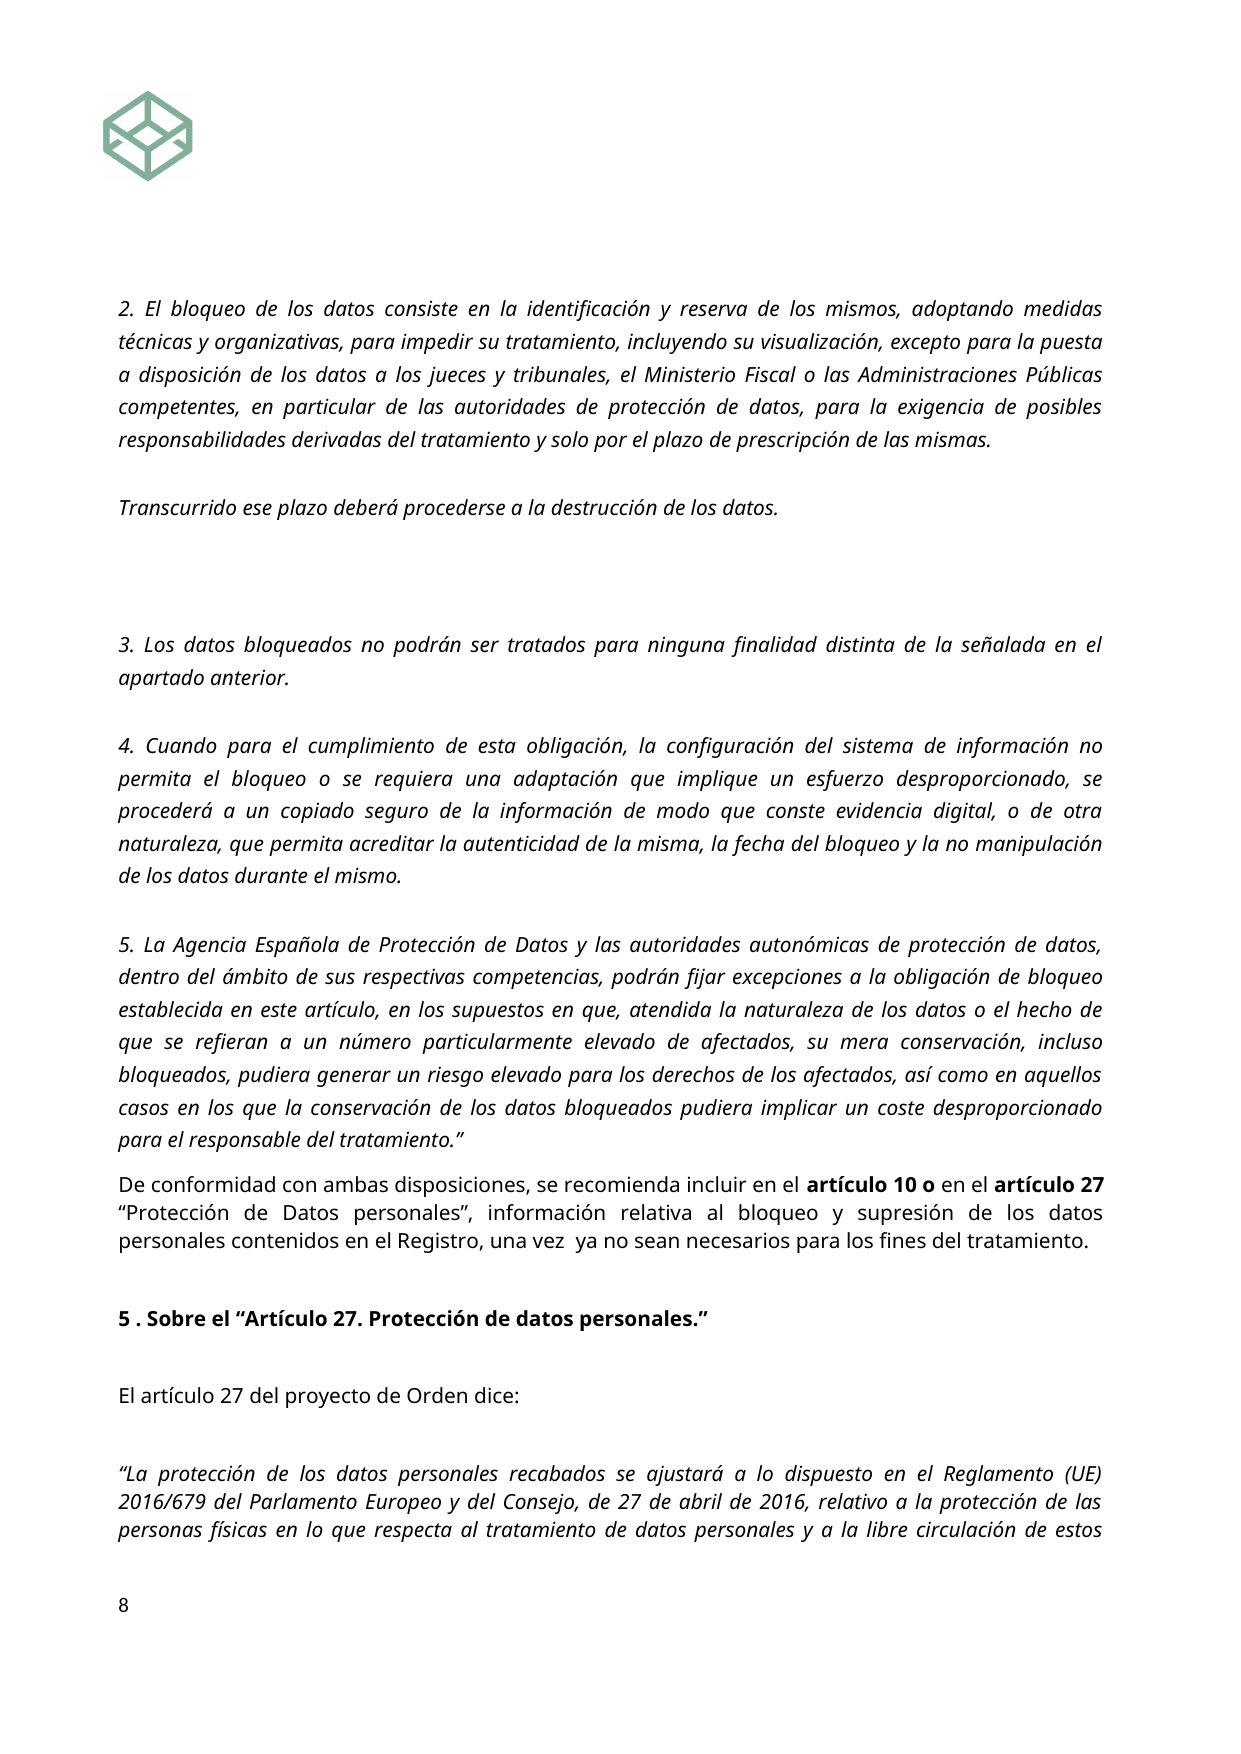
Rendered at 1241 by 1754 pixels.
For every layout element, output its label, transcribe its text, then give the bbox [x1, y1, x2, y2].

list 4. Cuando para el cumplimiento de esta obligación, la configuración del sistema de información no permita el bloqueo o se requiera una adaptación que implique un esfuerzo desproporcionado, se procederá a un copiado seguro de la información de modo que conste evidencia digital, o de otra naturaleza, que permita acreditar la autenticidad de la misma, la fecha del bloqueo y la no manipulación de los datos durante el mismo. [118, 731, 1104, 890]
list 5. La Agencia Española de Protección de Datos y las autoridades autonómicas de protección de datos, dentro del ámbito de sus respectivas competencias, podrán fijar excepciones a la obligación de bloqueo establecida en este artículo, en los supuestos en que, atendida la naturaleza de los datos o el hecho de que se refieran a un número particularmente elevado de afectados, su mera conservación, incluso bloqueados, pudiera generar un riesgo elevado para los derechos de los afectados, así como en aquellos casos en los que la conservación de los datos bloqueados pudiera implicar un coste desproporcionado para el responsable del tratamiento.” [118, 930, 1104, 1154]
text “La protección de los datos personales recabados se ajustará a lo dispuesto en el Reglamento (UE) 2016/679 del Parlamento Europeo y del Consejo, de 27 de abril de 2016, relativo a la protección de las personas físicas en lo que respecta al tratamiento de datos personales y a la libre circulación de estos [118, 1459, 1104, 1544]
list Transcurrido ese plazo deberá procederse a la destrucción de los datos. [118, 493, 1104, 521]
text El artículo 27 del proyecto de Orden dice: [118, 1381, 1104, 1410]
list 3. Los datos bloqueados no podrán ser tratados para ninguna finalidad distinta de la señalada en el apartado anterior. [118, 631, 1104, 692]
picture [103, 91, 193, 181]
text 5 . Sobre el “Artículo 27. Protección de datos personales.” [118, 1304, 1104, 1332]
list 2. El bloqueo de los datos consiste en la identificación y reserva de los mismos, adoptando medidas técnicas y organizativas, para impedir su tratamiento, incluyendo su visualización, excepto para la puesta a disposición de los datos a los jueces y tribunales, el Ministerio Fiscal o las Administraciones Públicas competentes, en particular de las autoridades de protección de datos, para la exigencia de posibles responsabilidades derivadas del tratamiento y solo por el plazo de prescripción de las mismas. [118, 294, 1104, 453]
text De conformidad con ambas disposiciones, se recomienda incluir en el artículo 10 o en el artículo 27 “Protección de Datos personales”, información relativa al bloqueo y supresión de los datos personales contenidos en el Registro, una vez ya no sean necesarios para los fines del tratamiento. [118, 1170, 1104, 1255]
